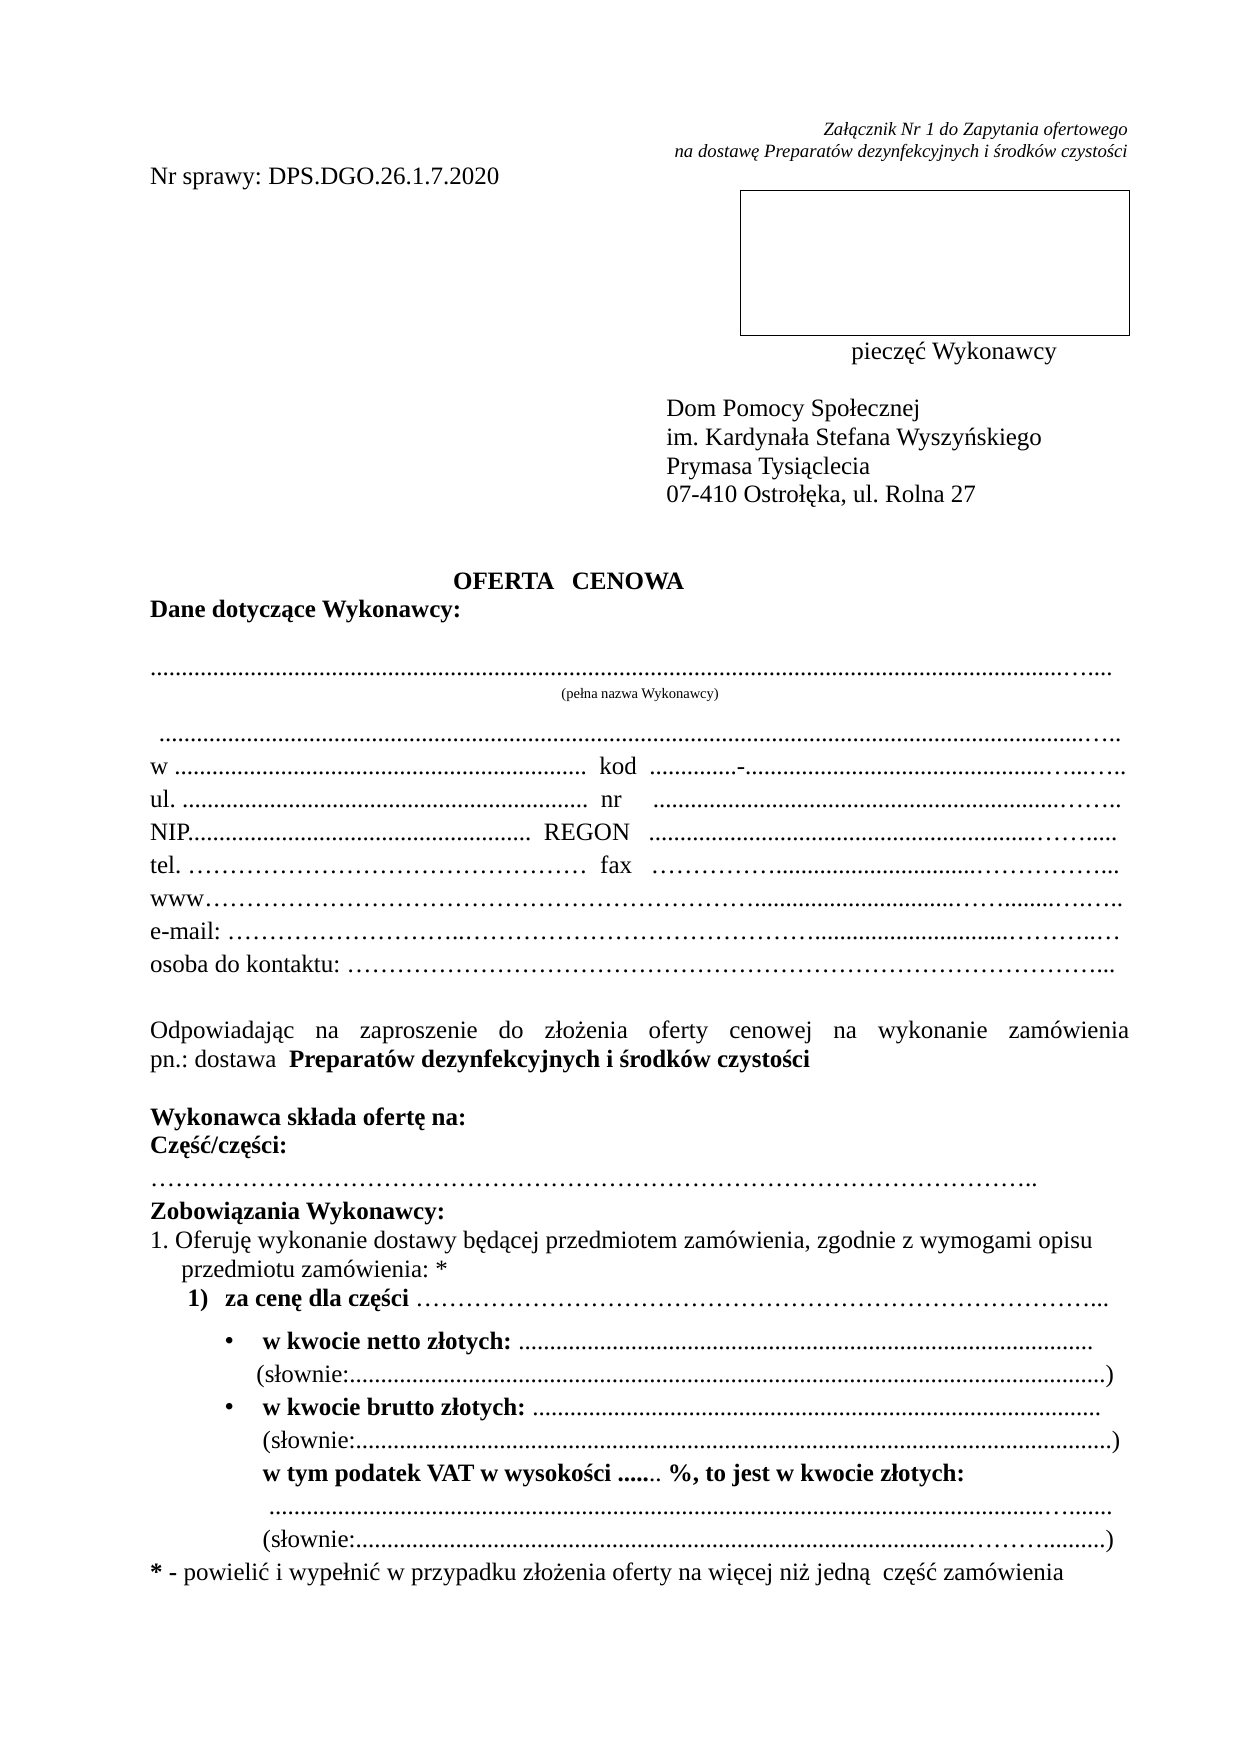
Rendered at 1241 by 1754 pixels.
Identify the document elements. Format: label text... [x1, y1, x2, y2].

text www…………………………………………………………................................……........….….. [150, 883, 1130, 912]
text 1. Oferuję wykonanie dostawy będącej przedmiotem zamówienia, zgodnie z wymogami opisu [150, 1225, 1130, 1254]
text NIP....................................................... REGON ..............................................................……..... [150, 817, 1130, 846]
text osoba do kontaktu: ………………………………………………………………………………... [150, 949, 1130, 978]
list za cenę dla części ………………………………………………………………………... [187, 1283, 1130, 1311]
text przedmiotu zamówienia: * [150, 1254, 1130, 1283]
text im. Kardynała Stefana Wyszyńskiego [666, 422, 1130, 451]
list w kwocie brutto złotych: ........................................................................................... [225, 1392, 1130, 1421]
text e-mail: ………………………..……………………………………...............................………..… [150, 916, 1130, 945]
text Dane dotyczące Wykonawcy: [150, 594, 1130, 623]
text Załącznik Nr 1 do Zapytania ofertowego [150, 118, 1130, 140]
text * - powielić i wypełnić w przypadku złożenia oferty na więcej niż jedną część zamówienia [150, 1557, 1130, 1586]
list (słownie:..................................................................................................………..........) [187, 1524, 1130, 1553]
list (słownie:.........................................................................................................................) [187, 1425, 1130, 1453]
list w tym podatek VAT w wysokości ....... %, to jest w kwocie złotych: [187, 1458, 1130, 1487]
text Wykonawca składa ofertę na: [150, 1102, 1130, 1130]
text na dostawę Preparatów dezynfekcyjnych i środków czystości [150, 140, 1130, 161]
text Zobowiązania Wykonawcy: [150, 1196, 1130, 1225]
text pieczęć Wykonawcy [740, 336, 1130, 364]
text Nr sprawy: DPS.DGO.26.1.7.2020 [150, 161, 1130, 190]
text 07-410 Ostrołęka, ul. Rolna 27 [592, 479, 1130, 508]
text tel. ………………………………………… fax ……………................................……………... [150, 850, 1130, 879]
text ..................................................................................................................................................….... [150, 652, 1130, 681]
list ............................................................................................................................…....... [187, 1491, 1130, 1519]
text (pełna nazwa Wykonawcy) [150, 685, 1130, 714]
text w .................................................................. kod ..............-................................................…...….. [150, 751, 1130, 780]
list w kwocie netto złotych: ............................................................................................ [225, 1326, 1130, 1354]
text Część/części: …………………………………………………………………………………………….. [150, 1130, 1130, 1192]
text Dom Pomocy Społecznej [666, 393, 1130, 422]
text ....................................................................................................................................................….. [150, 718, 1130, 747]
text Odpowiadając na zaproszenie do złożenia oferty cenowej na wykonanie zamówienia pn.: dostawa Preparatów dezynfekcyjnych i środków czystości [150, 1015, 1130, 1073]
text Prymasa Tysiąclecia [592, 451, 1130, 479]
text OFERTA CENOWA [150, 566, 1130, 594]
text (słownie:.........................................................................................................................) [150, 1359, 1124, 1387]
text ul. ................................................................. nr .................................................................…….. [150, 784, 1130, 813]
table_header [741, 191, 1129, 335]
